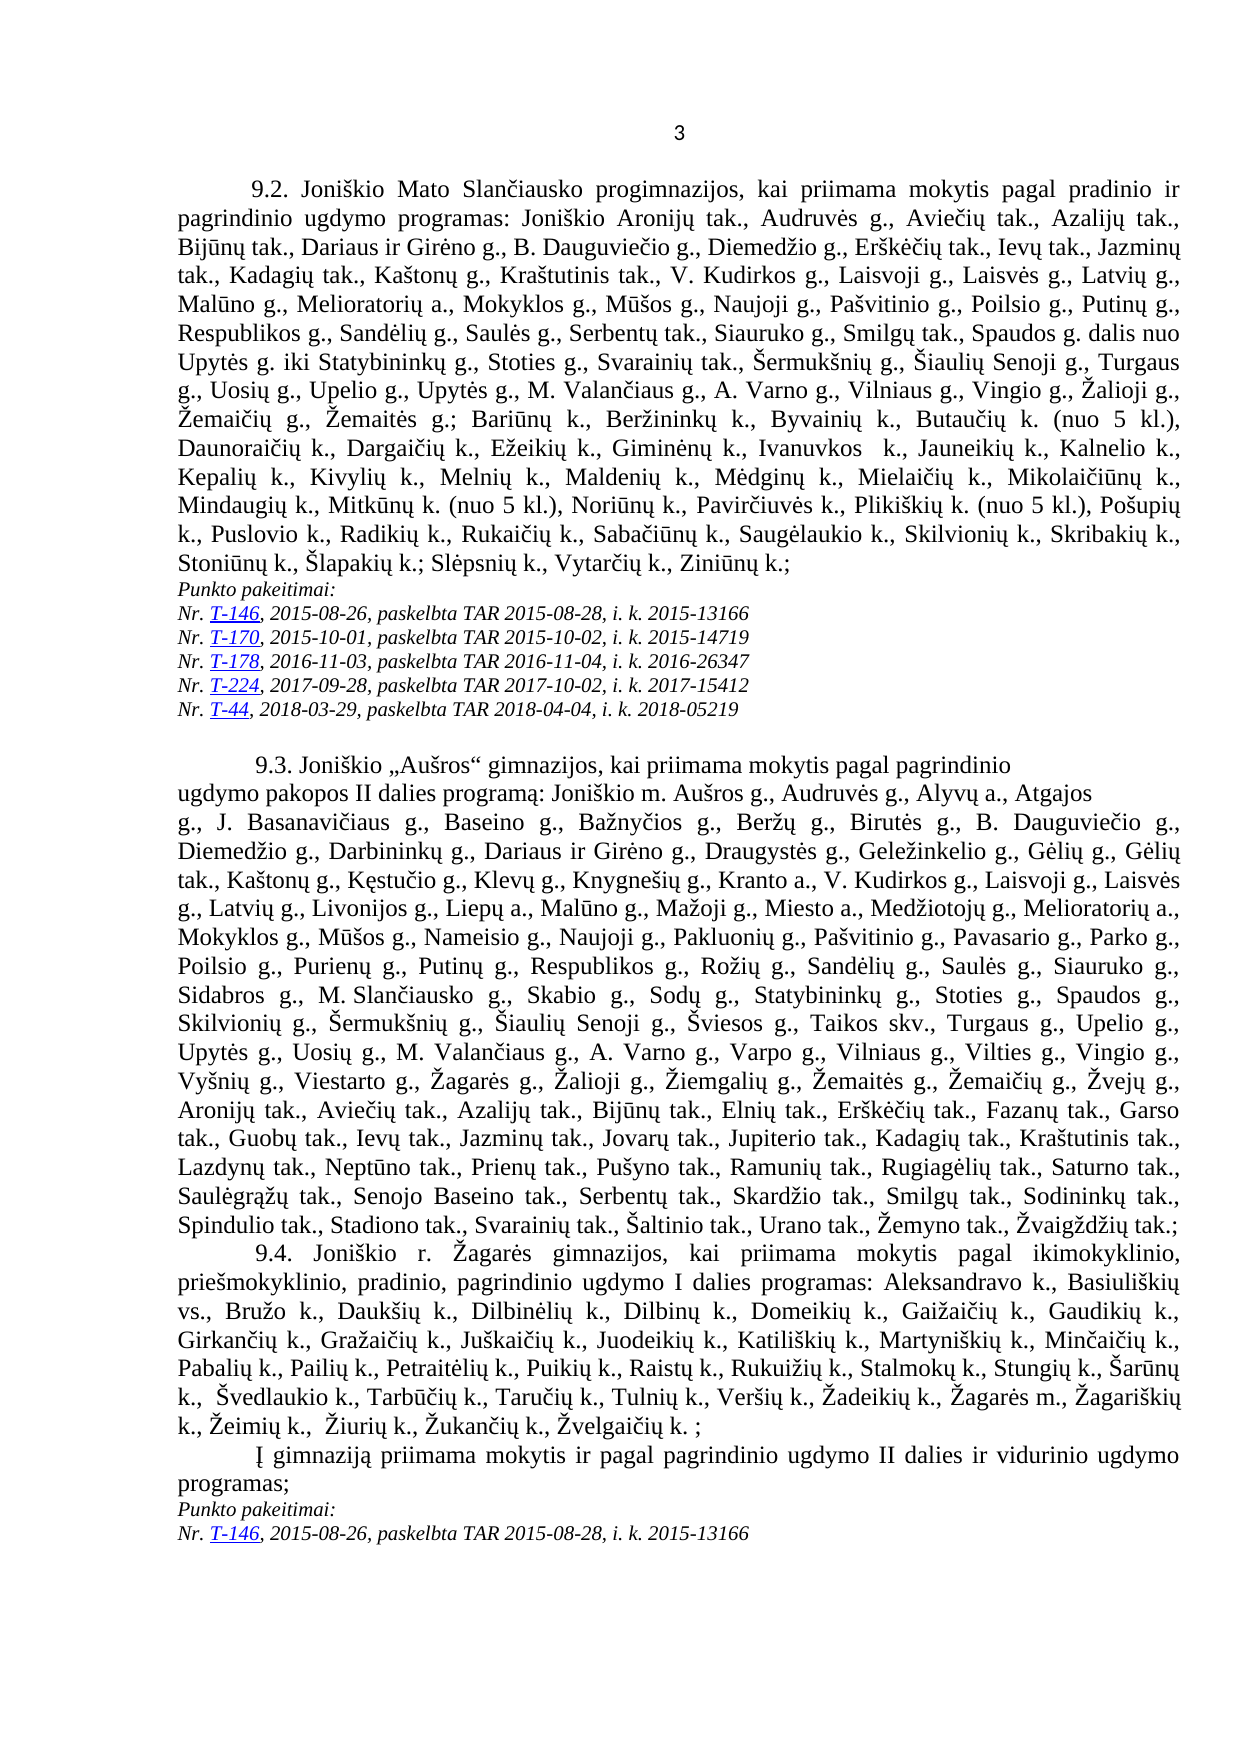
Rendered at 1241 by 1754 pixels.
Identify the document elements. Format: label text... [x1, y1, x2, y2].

text 9.3. Joniškio „Aušros“ gimnazijos, kai priimama mokytis pagal pagrindinio [177, 750, 1181, 778]
text Nr. T-178, 2016-11-03, paskelbta TAR 2016-11-04, i. k. 2016-26347 [177, 649, 1181, 673]
text Nr. T-146, 2015-08-26, paskelbta TAR 2015-08-28, i. k. 2015-13166 [177, 1521, 1181, 1545]
text 9.4. Joniškio r. Žagarės gimnazijos, kai priimama mokytis pagal ikimokyklinio, priešmokyklinio, pradinio, pagrindinio ugdymo I dalies programas: Aleksandravo k., Basiuliškių vs., Bružo k., Daukšių k., Dilbinėlių k., Dilbinų k., Domeikių k., Gaižaičių k., Gaudikių k., Girkančių k., Gražaičių k., Juškaičių k., Juodeikių k., Katiliškių k., Martyniškių k., Minčaičių k., Pabalių k., Pailių k., Petraitėlių k., Puikių k., Raistų k., Rukuižių k., Stalmokų k., Stungių k., Šarūnų k., Švedlaukio k., Tarbūčių k., Taručių k., Tulnių k., Veršių k., Žadeikių k., Žagarės m., Žagariškių k., Žeimių k., Žiurių k., Žukančių k., Žvelgaičių k. ; [177, 1238, 1181, 1440]
text Punkto pakeitimai: [177, 1497, 1181, 1521]
text Nr. T-146, 2015-08-26, paskelbta TAR 2015-08-28, i. k. 2015-13166 [177, 601, 1181, 625]
text g., J. Basanavičiaus g., Baseino g., Bažnyčios g., Beržų g., Birutės g., B. Dauguviečio g., Diemedžio g., Darbininkų g., Dariaus ir Girėno g., Draugystės g., Geležinkelio g., Gėlių g., Gėlių tak., Kaštonų g., Kęstučio g., Klevų g., Knygnešių g., Kranto a., V. Kudirkos g., Laisvoji g., Laisvės g., Latvių g., Livonijos g., Liepų a., Malūno g., Mažoji g., Miesto a., Medžiotojų g., Melioratorių a., Mokyklos g., Mūšos g., Nameisio g., Naujoji g., Pakluonių g., Pašvitinio g., Pavasario g., Parko g., Poilsio g., Purienų g., Putinų g., Respublikos g., Rožių g., Sandėlių g., Saulės g., Siauruko g., Sidabros g., M. Slančiausko g., Skabio g., Sodų g., Statybininkų g., Stoties g., Spaudos g., Skilvionių g., Šermukšnių g., Šiaulių Senoji g., Šviesos g., Taikos skv., Turgaus g., Upelio g., Upytės g., Uosių g., M. Valančiaus g., A. Varno g., Varpo g., Vilniaus g., Vilties g., Vingio g., Vyšnių g., Viestarto g., Žagarės g., Žalioji g., Žiemgalių g., Žemaitės g., Žemaičių g., Žvejų g., Aronijų tak., Aviečių tak., Azalijų tak., Bijūnų tak., Elnių tak., Erškėčių tak., Fazanų tak., Garso tak., Guobų tak., Ievų tak., Jazminų tak., Jovarų tak., Jupiterio tak., Kadagių tak., Kraštutinis tak., Lazdynų tak., Neptūno tak., Prienų tak., Pušyno tak., Ramunių tak., Rugiagėlių tak., Saturno tak., Saulėgrąžų tak., Senojo Baseino tak., Serbentų tak., Skardžio tak., Smilgų tak., Sodininkų tak., Spindulio tak., Stadiono tak., Svarainių tak., Šaltinio tak., Urano tak., Žemyno tak., Žvaigždžių tak.; [177, 807, 1181, 1238]
text Nr. T-170, 2015-10-01, paskelbta TAR 2015-10-02, i. k. 2015-14719 [177, 625, 1181, 649]
text Nr. T-224, 2017-09-28, paskelbta TAR 2017-10-02, i. k. 2017-15412 [177, 673, 1181, 697]
text 9.2. Joniškio Mato Slančiausko progimnazijos, kai priimama mokytis pagal pradinio ir pagrindinio ugdymo programas: Joniškio Aronijų tak., Audruvės g., Aviečių tak., Azalijų tak., Bijūnų tak., Dariaus ir Girėno g., B. Dauguviečio g., Diemedžio g., Erškėčių tak., Ievų tak., Jazminų tak., Kadagių tak., Kaštonų g., Kraštutinis tak., V. Kudirkos g., Laisvoji g., Laisvės g., Latvių g., Malūno g., Melioratorių a., Mokyklos g., Mūšos g., Naujoji g., Pašvitinio g., Poilsio g., Putinų g., Respublikos g., Sandėlių g., Saulės g., Serbentų tak., Siauruko g., Smilgų tak., Spaudos g. dalis nuo Upytės g. iki Statybininkų g., Stoties g., Svarainių tak., Šermukšnių g., Šiaulių Senoji g., Turgaus g., Uosių g., Upelio g., Upytės g., M. Valančiaus g., A. Varno g., Vilniaus g., Vingio g., Žalioji g., Žemaičių g., Žemaitės g.; Bariūnų k., Beržininkų k., Byvainių k., Butaučių k. (nuo 5 kl.), Daunoraičių k., Dargaičių k., Ežeikių k., Giminėnų k., Ivanuvkos k., Jauneikių k., Kalnelio k., Kepalių k., Kivylių k., Melnių k., Maldenių k., Mėdginų k., Mielaičių k., Mikolaičiūnų k., Mindaugių k., Mitkūnų k. (nuo 5 kl.), Noriūnų k., Pavirčiuvės k., Plikiškių k. (nuo 5 kl.), Pošupių k., Puslovio k., Radikių k., Rukaičių k., Sabačiūnų k., Saugėlaukio k., Skilvionių k., Skribakių k., Stoniūnų k., Šlapakių k.; Slėpsnių k., Vytarčių k., Ziniūnų k.; [177, 174, 1181, 577]
text Punkto pakeitimai: [177, 577, 1181, 601]
text Nr. T-44, 2018-03-29, paskelbta TAR 2018-04-04, i. k. 2018-05219 [177, 697, 1181, 721]
text ugdymo pakopos II dalies programą: Joniškio m. Aušros g., Audruvės g., Alyvų a., Atgajos [177, 778, 1181, 807]
text Į gimnaziją priimama mokytis ir pagal pagrindinio ugdymo II dalies ir vidurinio ugdymo programas; [177, 1440, 1181, 1497]
